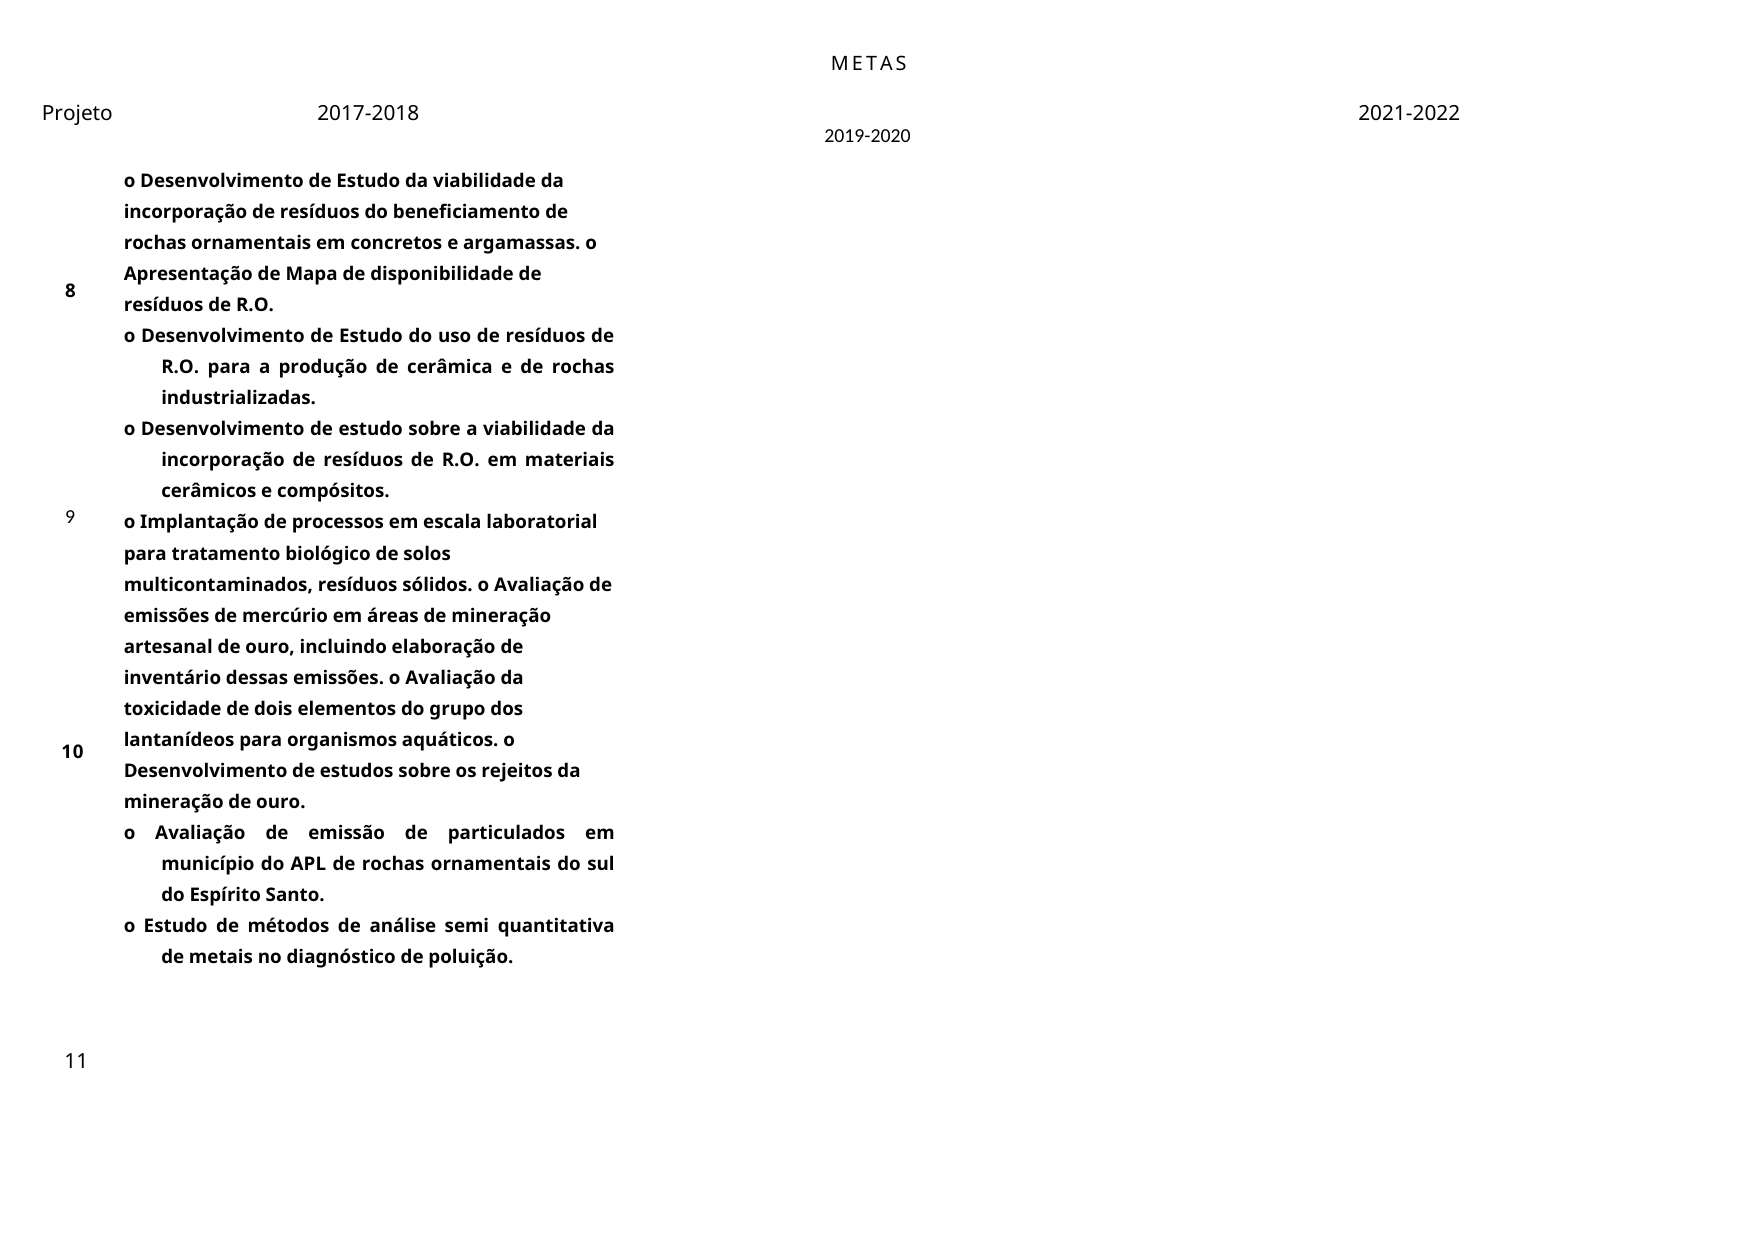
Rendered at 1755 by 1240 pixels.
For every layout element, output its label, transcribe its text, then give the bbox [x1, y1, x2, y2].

text 2019-2020 [824, 126, 932, 146]
text o Avaliação de emissão de particulados em município do APL de rochas ornamentais do sul do Espírito Santo. [123, 814, 615, 908]
text 10 [61, 743, 88, 762]
text o Estudo de métodos de análise semi quantitativa de metais no diagnóstico de poluição. [123, 908, 615, 970]
text o Desenvolvimento de estudo sobre a viabilidade da incorporação de resíduos de R.O. em materiais cerâmicos e compósitos. [123, 411, 615, 504]
text o Desenvolvimento de Estudo da viabilidade da incorporação de resíduos do beneficiamento de rochas ornamentais em concretos e argamassas. o Apresentação de Mapa de disponibilidade de resíduos de R.O. [123, 163, 615, 318]
text o Desenvolvimento de Estudo do uso de resíduos de R.O. para a produção de cerâmica e de rochas industrializadas. [123, 318, 615, 411]
text 8 [65, 282, 81, 301]
text 9 [65, 508, 81, 528]
text o Implantação de processos em escala laboratorial para tratamento biológico de solos multicontaminados, resíduos sólidos. o Avaliação de emissões de mercúrio em áreas de mineração artesanal de ouro, incluindo elaboração de inventário dessas emissões. o Avaliação da toxicidade de dois elementos do grupo dos lantanídeos para organismos aquáticos. o Desenvolvimento de estudos sobre os rejeitos da mineração de ouro. [123, 504, 615, 814]
